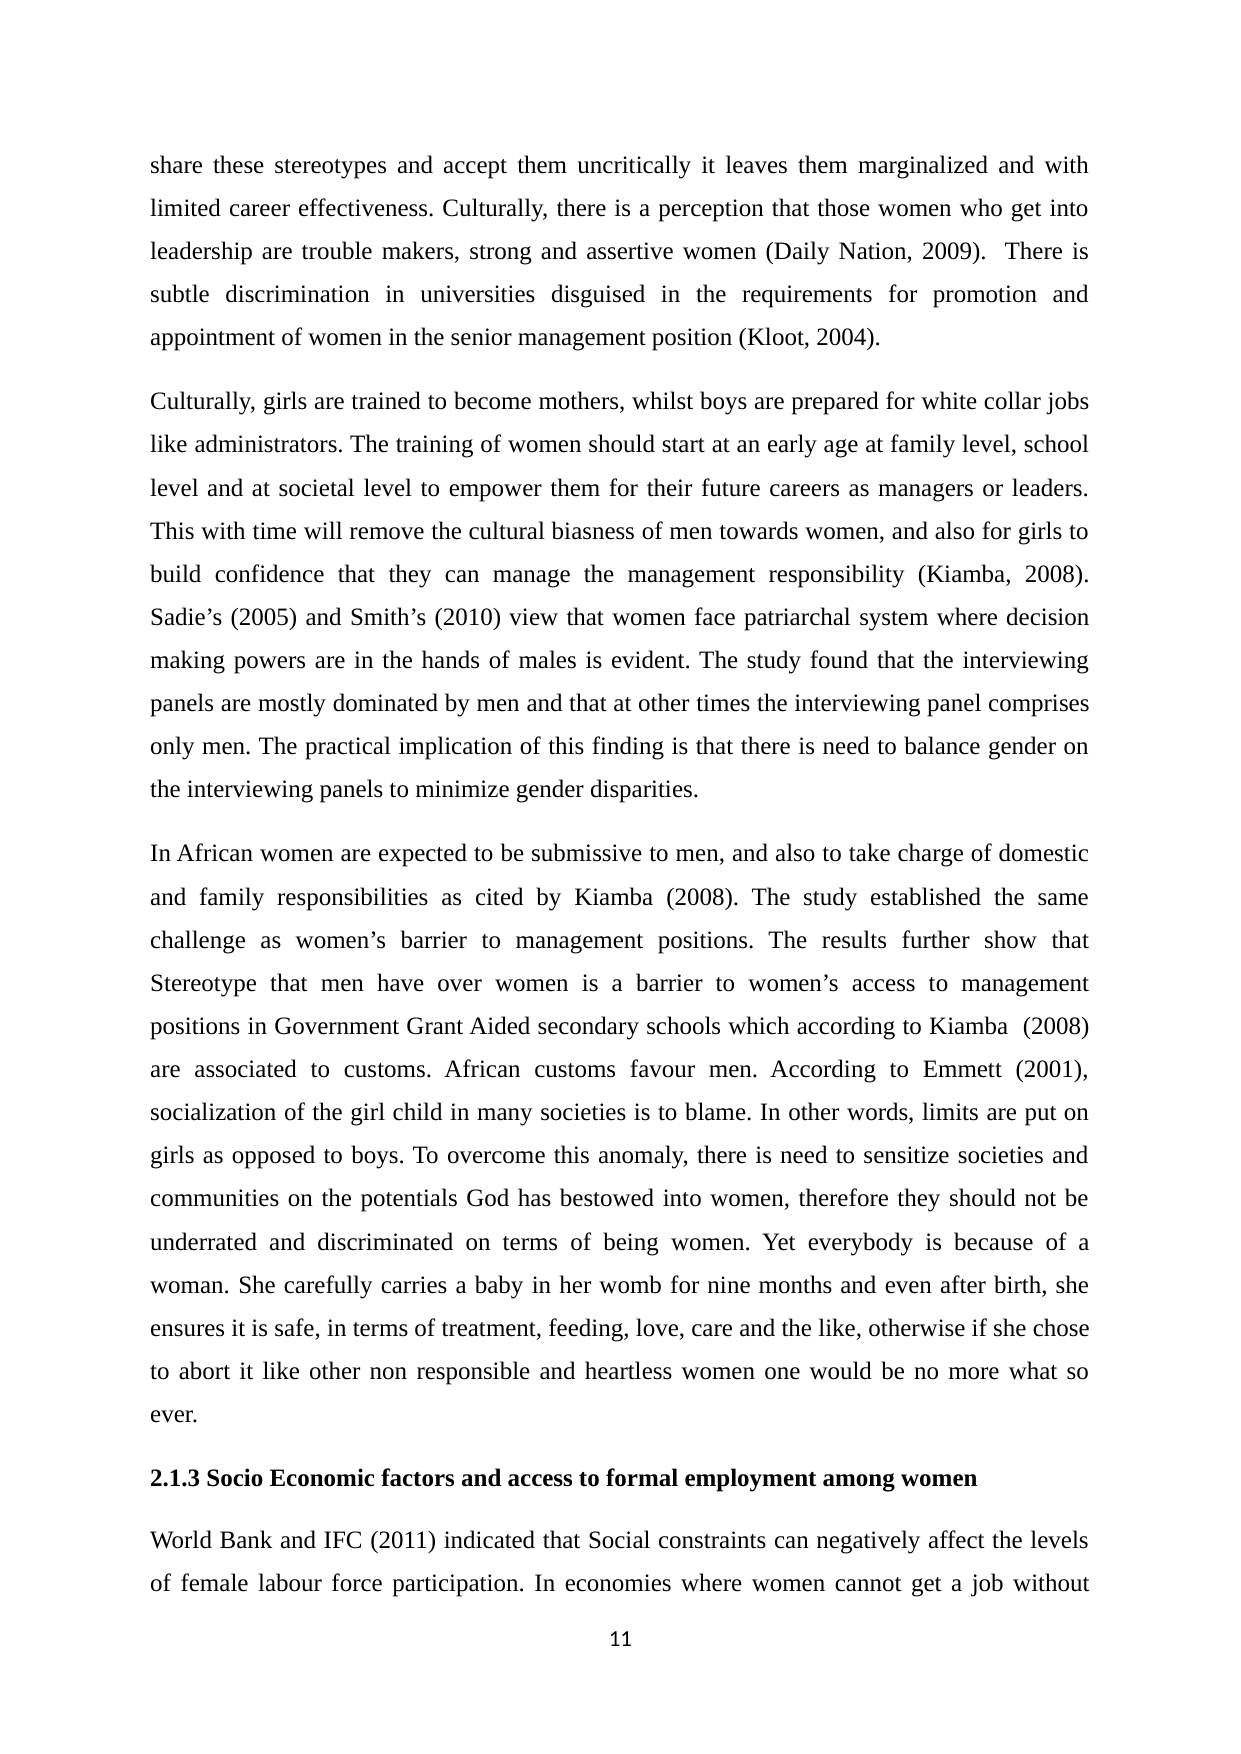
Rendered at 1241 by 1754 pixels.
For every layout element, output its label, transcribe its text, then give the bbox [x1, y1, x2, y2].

text World Bank and IFC (2011) indicated that Social constraints can negatively affect the levels of female labour force participation. In economies where women cannot get a job without [150, 1525, 1090, 1597]
text share these stereotypes and accept them uncritically it leaves them marginalized and with limited career effectiveness. Culturally, there is a perception that those women who get into leadership are trouble makers, strong and assertive women (Daily Nation, 2009). There is subtle discrimination in universities disguised in the requirements for promotion and appointment of women in the senior management position (Kloot, 2004). [150, 150, 1090, 351]
text In African women are expected to be submissive to men, and also to take charge of domestic and family responsibilities as cited by Kiamba (2008). The study established the same challenge as women’s barrier to management positions. The results further show that Stereotype that men have over women is a barrier to women’s access to management positions in Government Grant Aided secondary schools which according to Kiamba (2008) are associated to customs. African customs favour men. According to Emmett (2001), socialization of the girl child in many societies is to blame. In other words, limits are put on girls as opposed to boys. To overcome this anomaly, there is need to sensitize societies and communities on the potentials God has bestowed into women, therefore they should not be underrated and discriminated on terms of being women. Yet everybody is because of a woman. She carefully carries a baby in her womb for nine months and even after birth, she ensures it is safe, in terms of treatment, feeding, love, care and the like, otherwise if she chose to abort it like other non responsible and heartless women one would be no more what so ever. [150, 838, 1090, 1428]
subtitle 2.1.3 Socio Economic factors and access to formal employment among women [150, 1463, 1090, 1492]
text Culturally, girls are trained to become mothers, whilst boys are prepared for white collar jobs like administrators. The training of women should start at an early age at family level, school level and at societal level to empower them for their future careers as managers or leaders. This with time will remove the cultural biasness of men towards women, and also for girls to build confidence that they can manage the management responsibility (Kiamba, 2008). Sadie’s (2005) and Smith’s (2010) view that women face patriarchal system where decision making powers are in the hands of males is evident. The study found that the interviewing panels are mostly dominated by men and that at other times the interviewing panel comprises only men. The practical implication of this finding is that there is need to balance gender on the interviewing panels to minimize gender disparities. [150, 386, 1090, 803]
